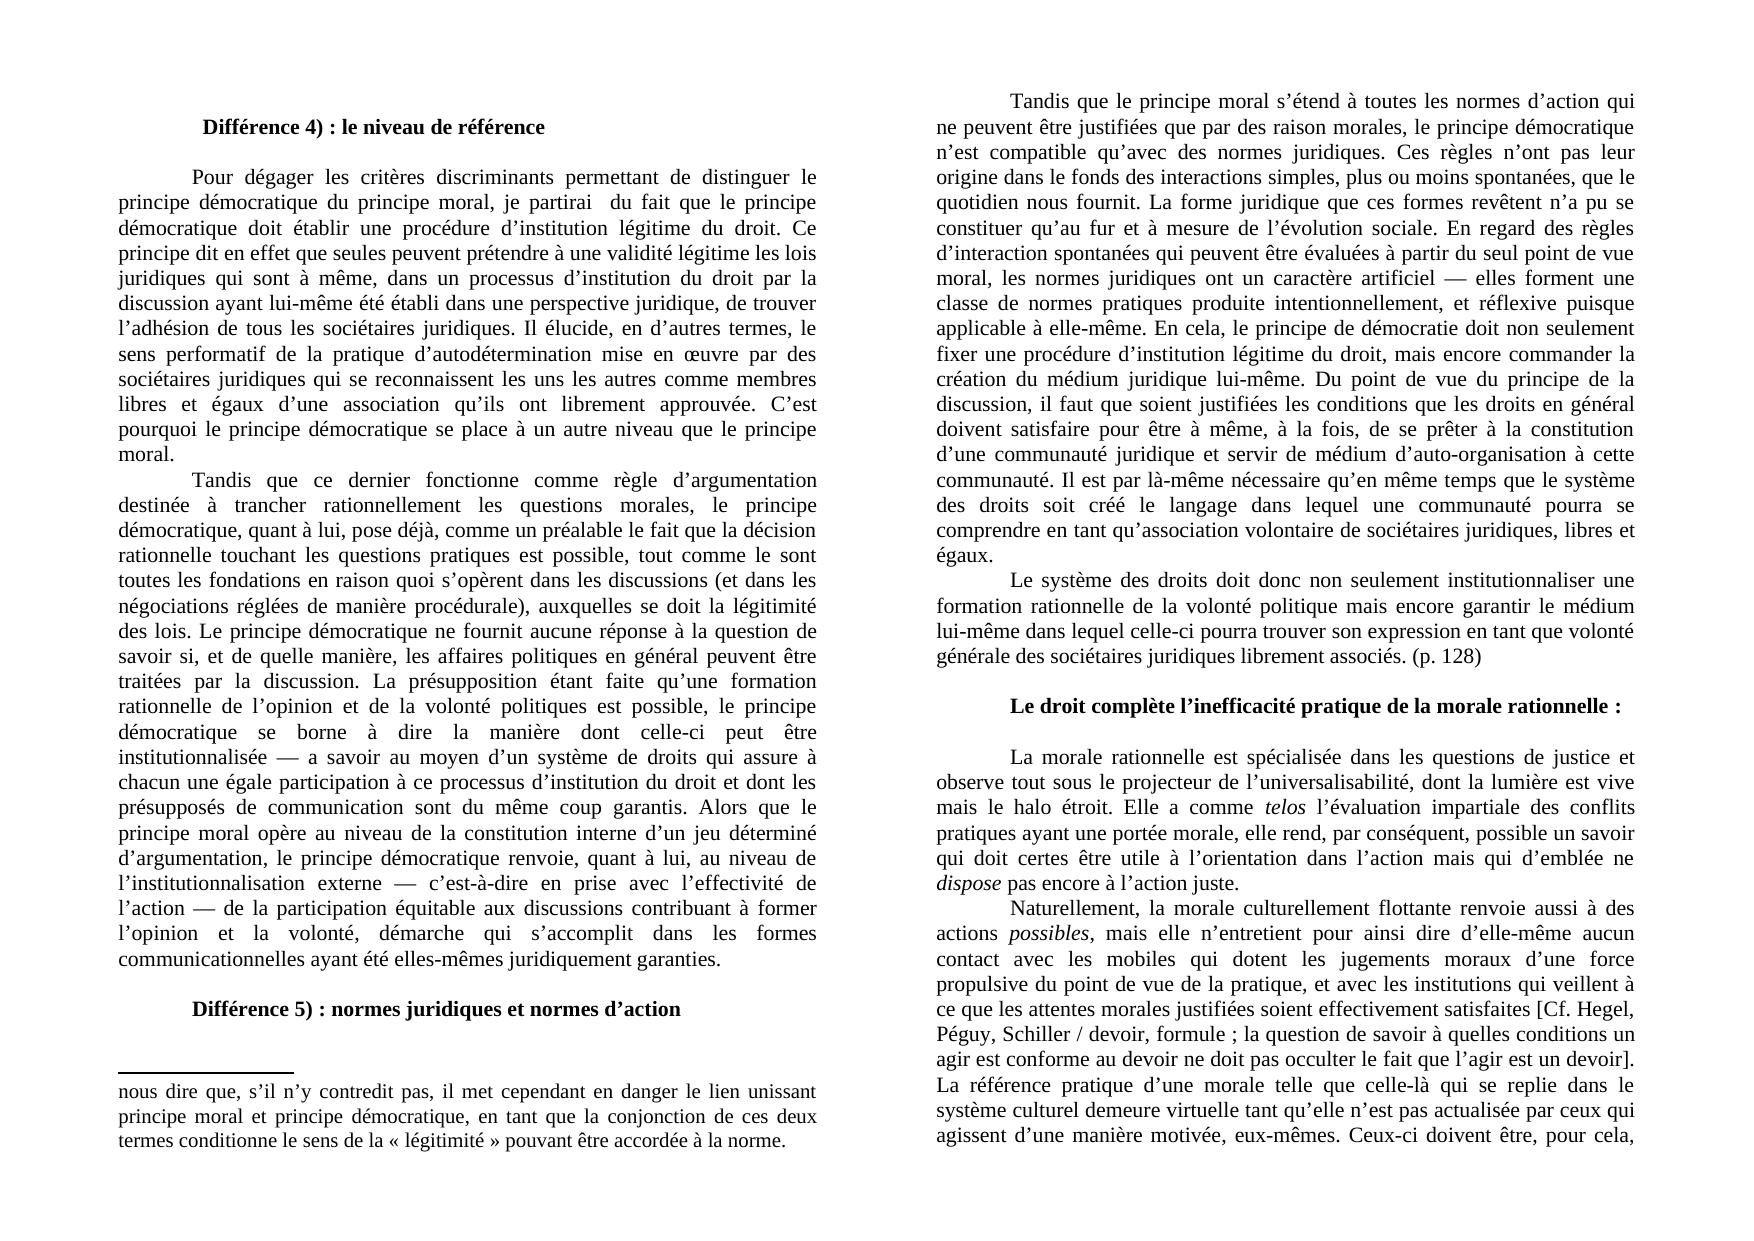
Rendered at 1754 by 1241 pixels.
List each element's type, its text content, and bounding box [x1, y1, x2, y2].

text La morale rationnelle est spécialisée dans les questions de justice et observe tout sous le projecteur de l’universalisabilité, dont la lumière est vive mais le halo étroit. Elle a comme telos l’évaluation impartiale des conflits pratiques ayant une portée morale, elle rend, par conséquent, possible un savoir qui doit certes être utile à l’orientation dans l’action mais qui d’emblée ne dispose pas encore à l’action juste. [936, 744, 1636, 895]
text Naturellement, la morale culturellement flottante renvoie aussi à des actions possibles, mais elle n’entretient pour ainsi dire d’elle-même aucun contact avec les mobiles qui dotent les jugements moraux d’une force propulsive du point de vue de la pratique, et avec les institutions qui veillent à ce que les attentes morales justifiées soient effectivement satisfaites [Cf. Hegel, Péguy, Schiller / devoir, formule ; la question de savoir à quelles conditions un agir est conforme au devoir ne doit pas occulter le fait que l’agir est un devoir]. La référence pratique d’une morale telle que celle-là qui se replie dans le système culturel demeure virtuelle tant qu’elle n’est pas actualisée par ceux qui agissent d’une manière motivée, eux-mêmes. Ceux-ci doivent être, pour cela, [936, 895, 1636, 1147]
text Tandis que le principe moral s’étend à toutes les normes d’action qui ne peuvent être justifiées que par des raison morales, le principe démocratique n’est compatible qu’avec des normes juridiques. Ces règles n’ont pas leur origine dans le fonds des interactions simples, plus ou moins spontanées, que le quotidien nous fournit. La forme juridique que ces formes revêtent n’a pu se constituer qu’au fur et à mesure de l’évolution sociale. En regard des règles d’interaction spontanées qui peuvent être évaluées à partir du seul point de vue moral, les normes juridiques ont un caractère artificiel — elles forment une classe de normes pratiques produite intentionnellement, et réflexive puisque applicable à elle-même. En cela, le principe de démocratie doit non seulement fixer une procédure d’institution légitime du droit, mais encore commander la création du médium juridique lui-même. Du point de vue du principe de la discussion, il faut que soient justifiées les conditions que les droits en général doivent satisfaire pour être à même, à la fois, de se prêter à la constitution d’une communauté juridique et servir de médium d’auto-organisation à cette communauté. Il est par là-même nécessaire qu’en même temps que le système des droits soit créé le langage dans lequel une communauté pourra se comprendre en tant qu’association volontaire de sociétaires juridiques, libres et égaux. [936, 88, 1636, 567]
text : Habermas prend en compte ce problème à la page 129, mais pour l’évacuer aussitôt : « Seuls des objets qui s’étendent aux relations extérieures peuvent être d’une manière ou d’une autre réglementés par le droit. Il faut donc parfois recourir à la contrainte pour obtenir un comportement conforme à la règle. Cela explique, en retour, que la forme juridique ait un effet d’isolement qui, à vrai dire, ne contredit pas les fondements intersubjectifs du droit en tant que tel. » Peut-être pourrions-nous dire que, s’il n’y contredit pas, il met cependant en danger le lien unissant principe moral et principe démocratique, en tant que la conjonction de ces deux termes conditionne le sens de la « légitimité » pouvant être accordée à la norme. [118, 1079, 818, 1152]
text Différence 4) : le niveau de référence [118, 114, 818, 139]
text Le système des droits doit donc non seulement institutionnaliser une formation rationnelle de la volonté politique mais encore garantir le médium lui-même dans lequel celle-ci pourra trouver son expression en tant que volonté générale des sociétaires juridiques librement associés. (p. 128) [936, 567, 1636, 668]
text Différence 5) : normes juridiques et normes d’action [118, 996, 818, 1021]
text Pour dégager les critères discriminants permettant de distinguer le principe démocratique du principe moral, je partirai du fait que le principe démocratique doit établir une procédure d’institution légitime du droit. Ce principe dit en effet que seules peuvent prétendre à une validité légitime les lois juridiques qui sont à même, dans un processus d’institution du droit par la discussion ayant lui-même été établi dans une perspective juridique, de trouver l’adhésion de tous les sociétaires juridiques. Il élucide, en d’autres termes, le sens performatif de la pratique d’autodétermination mise en œuvre par des sociétaires juridiques qui se reconnaissent les uns les autres comme membres libres et égaux d’une association qu’ils ont librement approuvée. C’est pourquoi le principe démocratique se place à un autre niveau que le principe moral. [118, 164, 818, 467]
text Le droit complète l’inefficacité pratique de la morale rationnelle : [936, 693, 1636, 719]
text Tandis que ce dernier fonctionne comme règle d’argumentation destinée à trancher rationnellement les questions morales, le principe démocratique, quant à lui, pose déjà, comme un préalable le fait que la décision rationnelle touchant les questions pratiques est possible, tout comme le sont toutes les fondations en raison quoi s’opèrent dans les discussions (et dans les négociations réglées de manière procédurale), auxquelles se doit la légitimité des lois. Le principe démocratique ne fournit aucune réponse à la question de savoir si, et de quelle manière, les affaires politiques en général peuvent être traitées par la discussion. La présupposition étant faite qu’une formation rationnelle de l’opinion et de la volonté politiques est possible, le principe démocratique se borne à dire la manière dont celle-ci peut être institutionnalisée — a savoir au moyen d’un système de droits qui assure à chacun une égale participation à ce processus d’institution du droit et dont les présupposés de communication sont du même coup garantis. Alors que le principe moral opère au niveau de la constitution interne d’un jeu déterminé d’argumentation, le principe démocratique renvoie, quant à lui, au niveau de l’institutionnalisation externe — c’est-à-dire en prise avec l’effectivité de l’action — de la participation équitable aux discussions contribuant à former l’opinion et la volonté, démarche qui s’accomplit dans les formes communicationnelles ayant été elles-mêmes juridiquement garanties. [118, 467, 818, 971]
